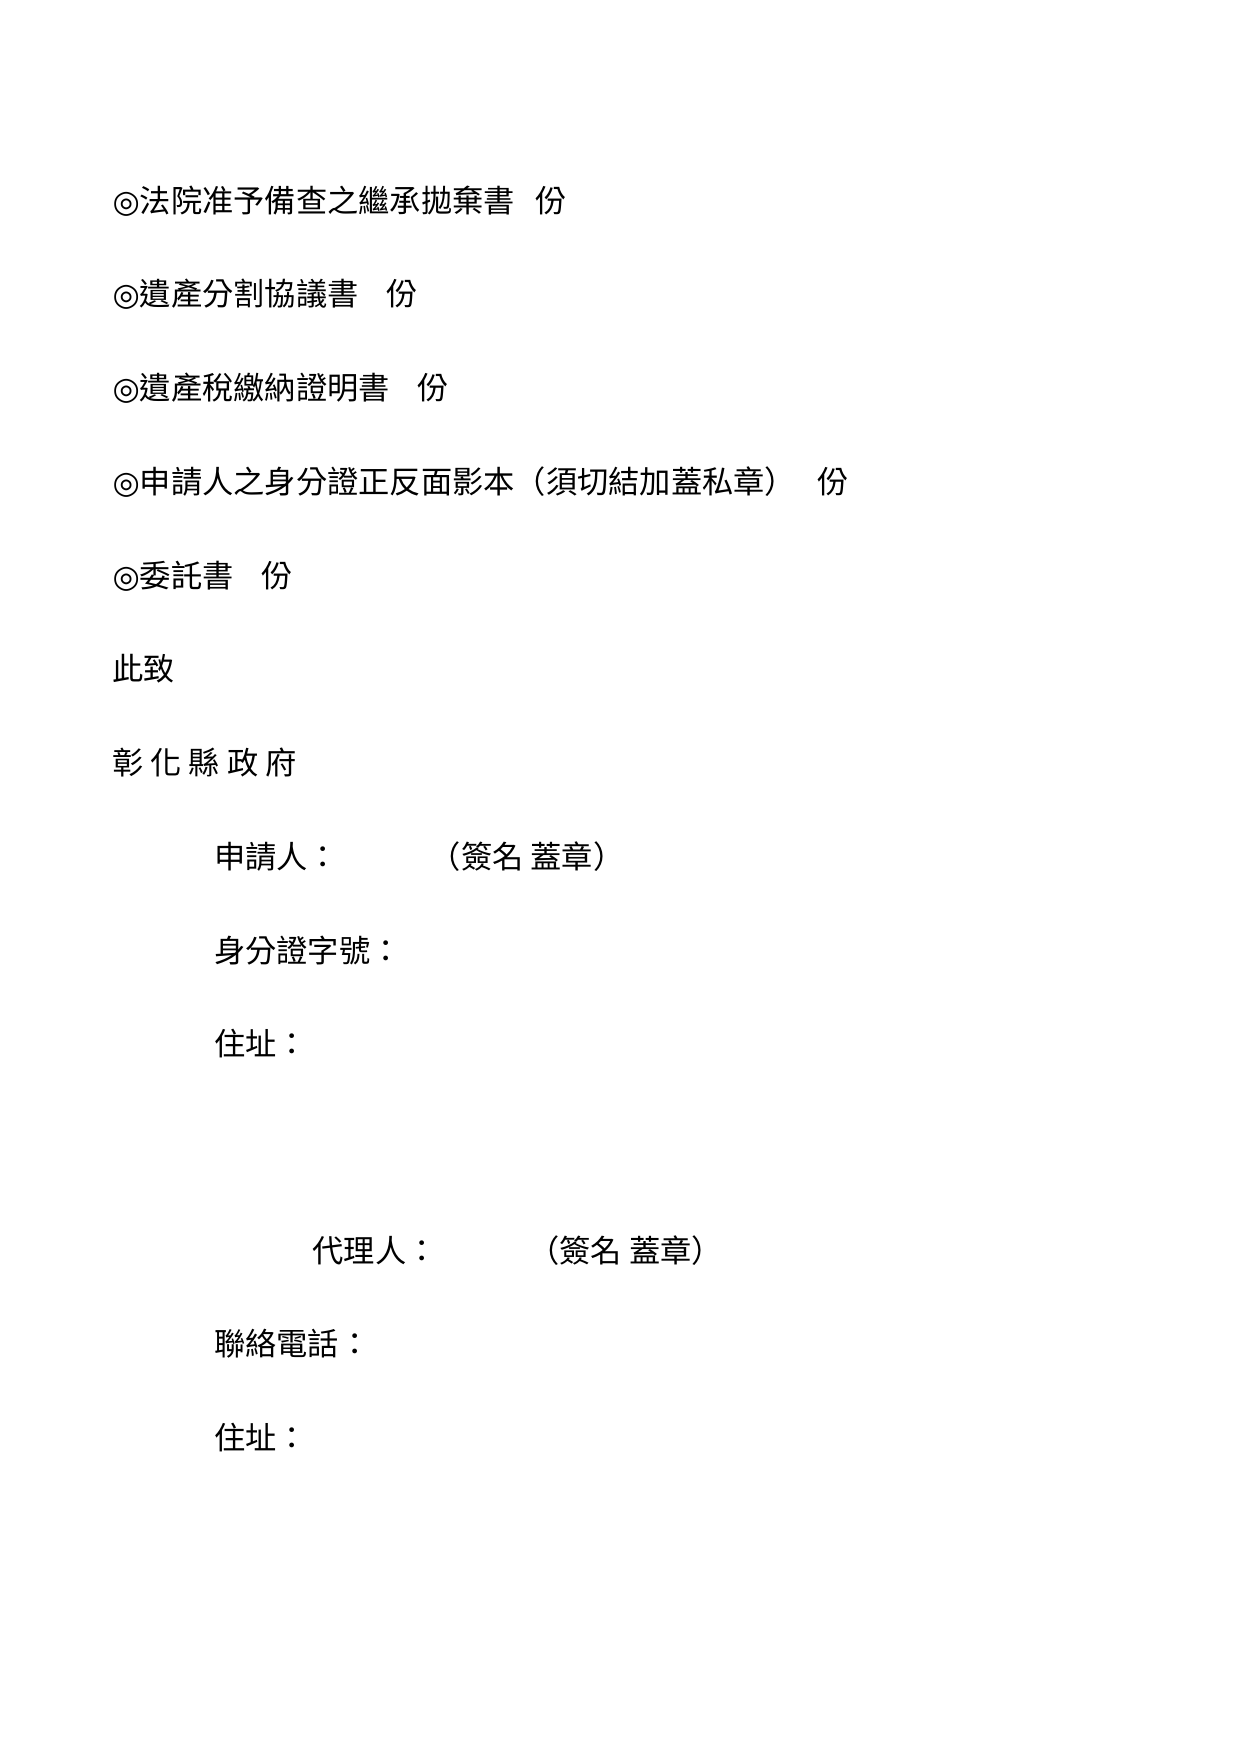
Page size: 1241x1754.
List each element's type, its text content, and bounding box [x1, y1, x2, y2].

text ◎法院准予備查之繼承拋棄書 份 [112, 161, 1240, 236]
text 申請人： （簽名 蓋章） [112, 817, 1240, 892]
text 此致 [112, 630, 1240, 705]
text ◎遺產稅繳納證明書 份 [112, 348, 1240, 423]
text 住址： [112, 1398, 1240, 1473]
text ◎遺產分割協議書 份 [112, 255, 1240, 330]
text ◎委託書 份 [112, 536, 1240, 611]
text ◎申請人之身分證正反面影本（須切結加蓋私章） 份 [112, 442, 1240, 517]
text 聯絡電話： [112, 1305, 1240, 1380]
text 身分證字號： [112, 911, 1240, 986]
text 彰 化 縣 政 府 [112, 723, 1240, 798]
text 代理人： （簽名 蓋章） [112, 1211, 1240, 1286]
text 住址： [112, 1005, 1240, 1080]
